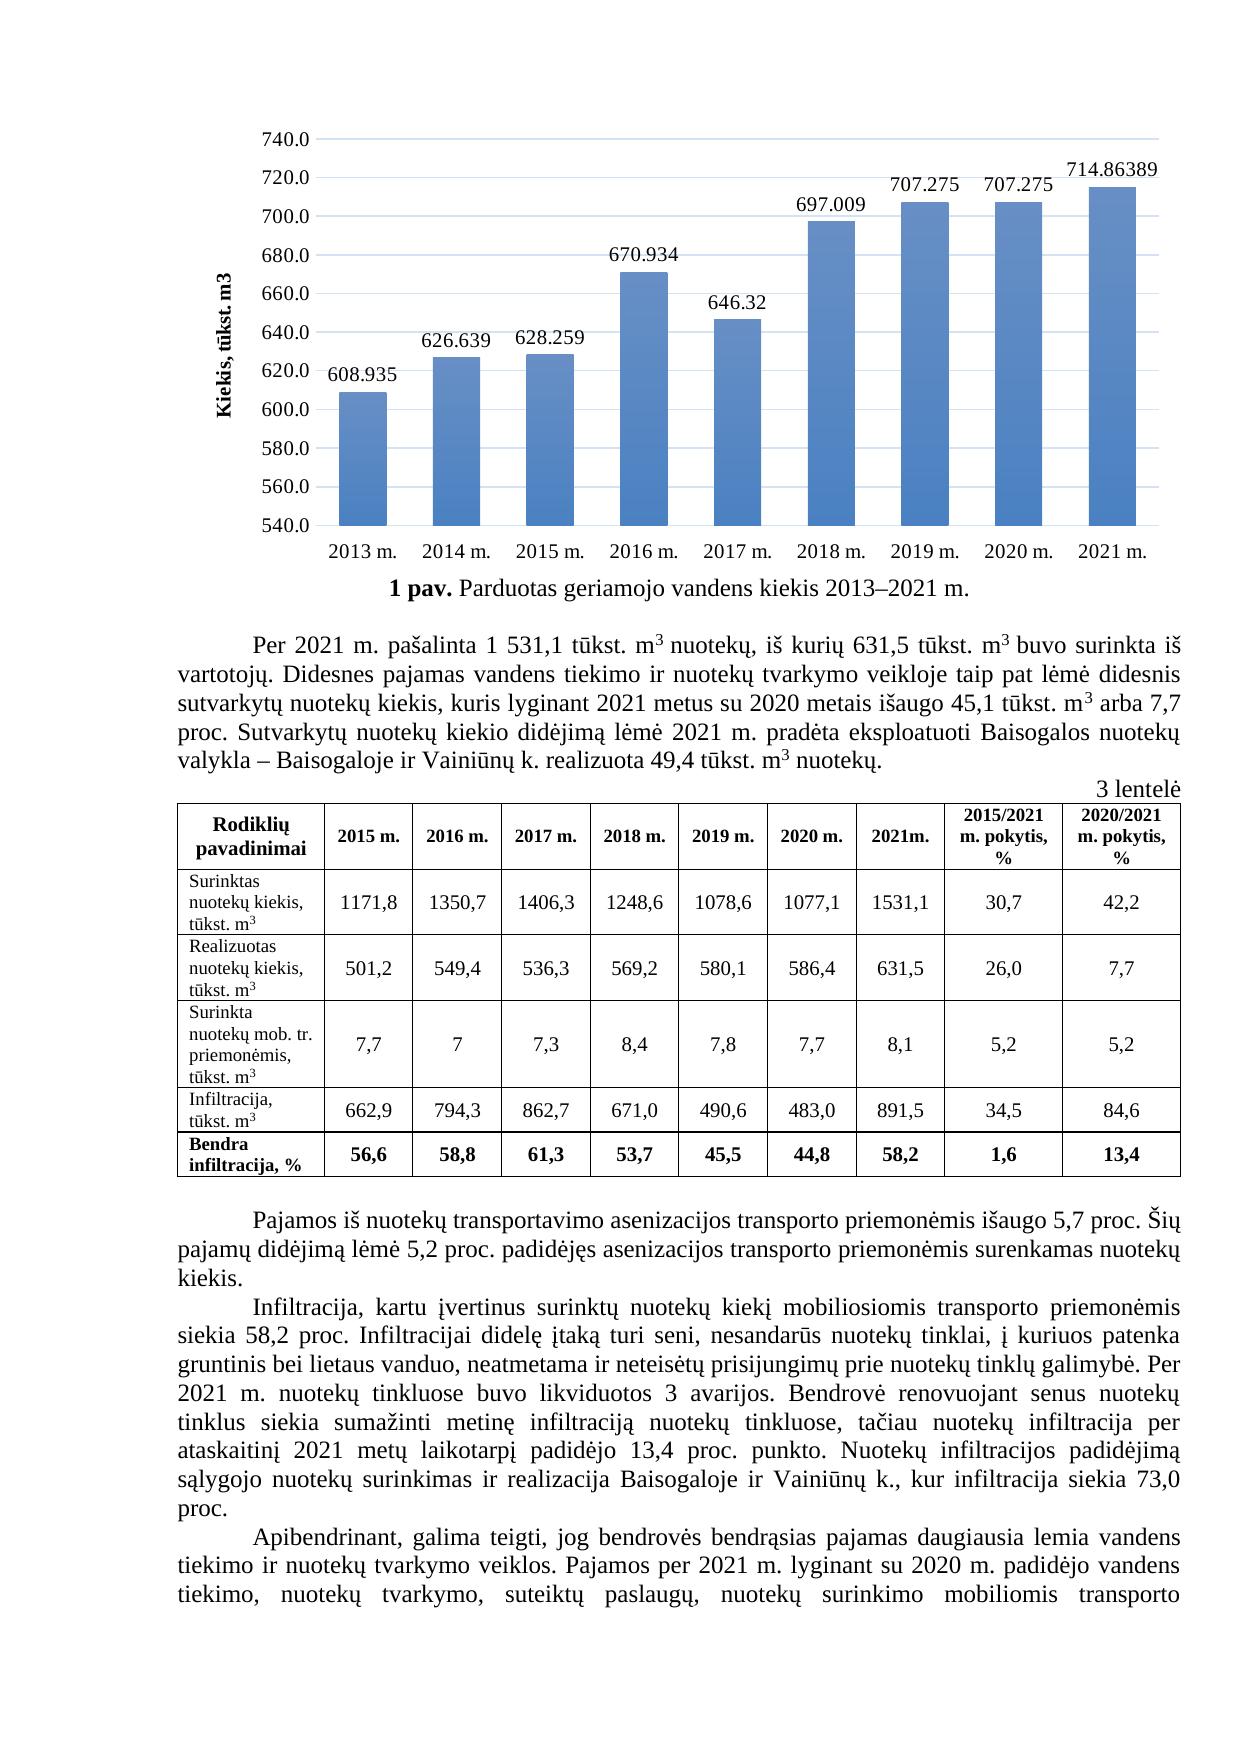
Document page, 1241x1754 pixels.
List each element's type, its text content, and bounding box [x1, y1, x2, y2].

text Pajamos iš nuotekų transportavimo asenizacijos transporto priemonėmis išaugo 5,7 proc. Šių pajamų didėjimą lėmė 5,2 proc. padidėjęs asenizacijos transporto priemonėmis surenkamas nuotekų kiekis. [177, 1205, 1181, 1292]
table_cell 7,8 [679, 1001, 767, 1087]
table_header 2019 m. [679, 804, 767, 868]
table_cell 862,7 [502, 1088, 590, 1131]
table_cell 490,6 [679, 1088, 767, 1131]
table_cell Surinktas nuotekų kiekis, tūkst. m3 [178, 870, 324, 934]
table_cell 580,1 [679, 935, 767, 1000]
text 1 pav. Parduotas geriamojo vandens kiekis 2013–2021 m. [177, 573, 1181, 602]
text Infiltracija, kartu įvertinus surinktų nuotekų kiekį mobiliosiomis transporto priemonėmis siekia 58,2 proc. Infiltracijai didelę įtaką turi seni, nesandarūs nuotekų tinklai, į kuriuos patenka gruntinis bei lietaus vanduo, neatmetama ir neteisėtų prisijungimų prie nuotekų tinklų galimybė. Per 2021 m. nuotekų tinkluose buvo likviduotos 3 avarijos. Bendrovė renovuojant senus nuotekų tinklus siekia sumažinti metinę infiltraciją nuotekų tinkluose, tačiau nuotekų infiltracija per ataskaitinį 2021 metų laikotarpį padidėjo 13,4 proc. punkto. Nuotekų infiltracijos padidėjimą sąlygojo nuotekų surinkimas ir realizacija Baisogaloje ir Vainiūnų k., kur infiltracija siekia 73,0 proc. [177, 1292, 1181, 1522]
table_cell 26,0 [945, 935, 1062, 1000]
table_header 2018 m. [591, 804, 678, 868]
table_cell 794,3 [413, 1088, 501, 1131]
table_cell 7,3 [502, 1001, 590, 1087]
table_cell 42,2 [1063, 870, 1180, 934]
table_cell Infiltracija, tūkst. m3 [178, 1088, 324, 1131]
table_cell 7,7 [1063, 935, 1180, 1000]
table_header 2016 m. [413, 804, 501, 868]
table_cell 7 [413, 1001, 501, 1087]
table_cell 631,5 [857, 935, 944, 1000]
table_cell 662,9 [325, 1088, 412, 1131]
table_header 2017 m. [502, 804, 590, 868]
table_cell 61,3 [502, 1133, 590, 1176]
table_cell 501,2 [325, 935, 412, 1000]
table_cell 56,6 [325, 1133, 412, 1176]
table_header 2020 m. [768, 804, 856, 868]
table_cell 536,3 [502, 935, 590, 1000]
table_cell 1,6 [945, 1133, 1062, 1176]
table_cell 1406,3 [502, 870, 590, 934]
table_cell 569,2 [591, 935, 678, 1000]
text 3 lentelė [177, 774, 1181, 803]
table_cell 8,4 [591, 1001, 678, 1087]
table_cell 1078,6 [679, 870, 767, 934]
table_cell 671,0 [591, 1088, 678, 1131]
table_header Rodiklių pavadinimai [178, 804, 324, 868]
table_cell 84,6 [1063, 1088, 1180, 1131]
table_cell 58,2 [857, 1133, 944, 1176]
table_header 2015 m. [325, 804, 412, 868]
table_cell 1171,8 [325, 870, 412, 934]
table_cell 34,5 [945, 1088, 1062, 1131]
table_cell 44,8 [768, 1133, 856, 1176]
table_cell 7,7 [325, 1001, 412, 1087]
text Per 2021 m. pašalinta 1 531,1 tūkst. m3 nuotekų, iš kurių 631,5 tūkst. m3 buvo surinkta iš vartotojų. Didesnes pajamas vandens tiekimo ir nuotekų tvarkymo veikloje taip pat lėmė didesnis sutvarkytų nuotekų kiekis, kuris lyginant 2021 metus su 2020 metais išaugo 45,1 tūkst. m3 arba 7,7 proc. Sutvarkytų nuotekų kiekio didėjimą lėmė 2021 m. pradėta eksploatuoti Baisogalos nuotekų valykla – Baisogaloje ir Vainiūnų k. realizuota 49,4 tūkst. m3 nuotekų. [177, 630, 1181, 774]
table_cell 549,4 [413, 935, 501, 1000]
table_header 2021m. [857, 804, 944, 868]
table_cell 5,2 [945, 1001, 1062, 1087]
table_cell 1248,6 [591, 870, 678, 934]
table_cell 30,7 [945, 870, 1062, 934]
table_cell 8,1 [857, 1001, 944, 1087]
text Apibendrinant, galima teigti, jog bendrovės bendrąsias pajamas daugiausia lemia vandens tiekimo ir nuotekų tvarkymo veiklos. Pajamos per 2021 m. lyginant su 2020 m. padidėjo vandens tiekimo, nuotekų tvarkymo, suteiktų paslaugų, nuotekų surinkimo mobiliomis transporto [177, 1522, 1181, 1608]
table_cell 483,0 [768, 1088, 856, 1131]
table_cell 1077,1 [768, 870, 856, 934]
table_header 2015/2021 m. pokytis, % [945, 804, 1062, 868]
table_cell Bendra infiltracija, % [178, 1133, 324, 1176]
table_cell 586,4 [768, 935, 856, 1000]
table_cell 58,8 [413, 1133, 501, 1176]
table_cell 45,5 [679, 1133, 767, 1176]
table_header 2020/2021 m. pokytis, % [1063, 804, 1180, 868]
table_cell Surinkta nuotekų mob. tr. priemonėmis, tūkst. m3 [178, 1001, 324, 1087]
table_cell 891,5 [857, 1088, 944, 1131]
table_cell 5,2 [1063, 1001, 1180, 1087]
table_cell 1531,1 [857, 870, 944, 934]
table_cell 7,7 [768, 1001, 856, 1087]
table_cell 13,4 [1063, 1133, 1180, 1176]
table_cell 1350,7 [413, 870, 501, 934]
table_cell Realizuotas nuotekų kiekis, tūkst. m3 [178, 935, 324, 1000]
table_cell 53,7 [591, 1133, 678, 1176]
